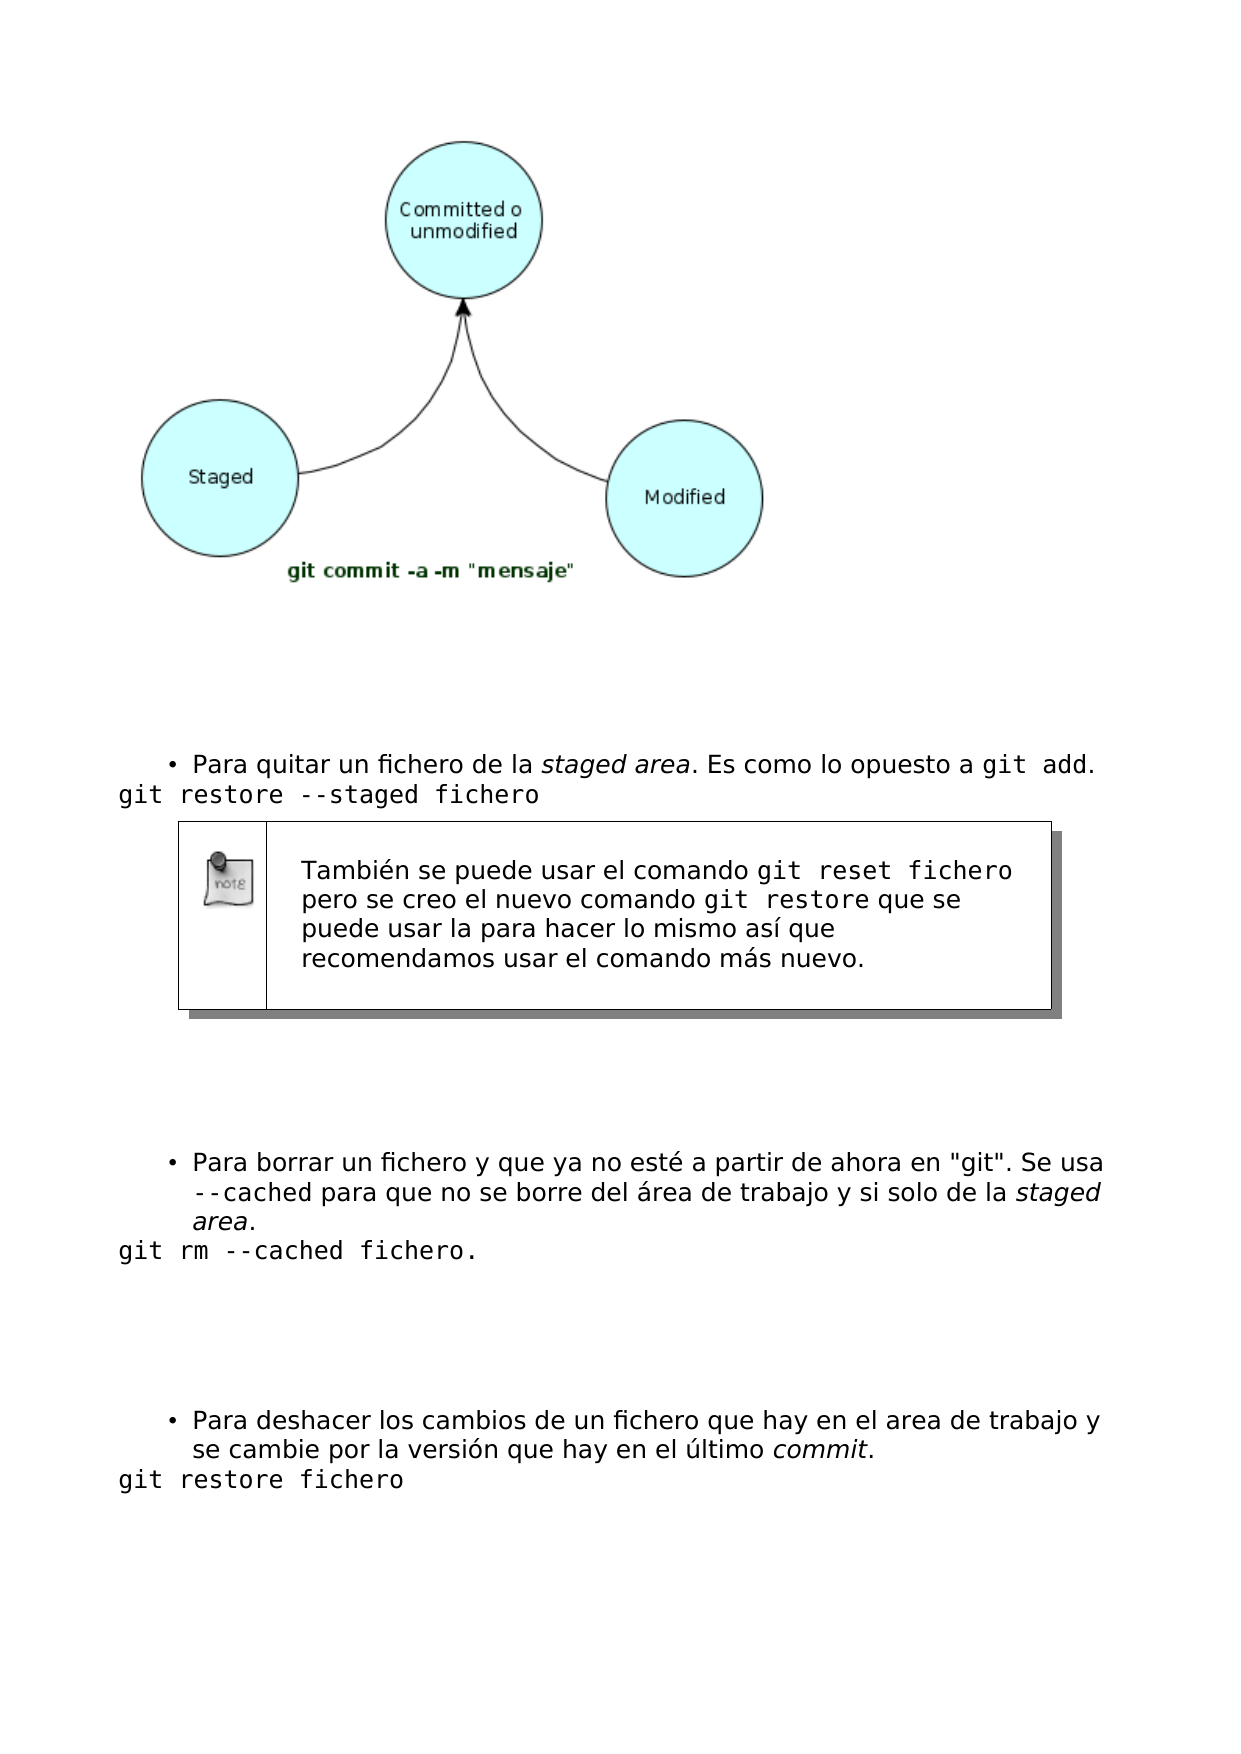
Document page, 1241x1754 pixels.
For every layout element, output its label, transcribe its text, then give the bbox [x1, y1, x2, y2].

text git restore --staged fichero [118, 780, 1122, 809]
text git rm --cached fichero. [118, 1236, 1122, 1265]
table_header También se puede usar el comando git reset fichero pero se creo el nuevo comando git restore que se puede usar la para hacer lo mismo así que recomendamos usar el comando más nuevo. [267, 822, 1051, 1008]
list Para deshacer los cambios de un fichero que hay en el area de trabajo y se cambie por la versión que hay en el último commit. [177, 1407, 1122, 1465]
list Para borrar un fichero y que ya no esté a partir de ahora en "git". Se usa --cached para que no se borre del área de trabajo y si solo de la staged area. [177, 1149, 1122, 1236]
text git restore fichero [118, 1465, 1122, 1494]
picture [190, 844, 266, 920]
list Para quitar un fichero de la staged area. Es como lo opuesto a git add. [177, 751, 1122, 780]
table_header [179, 822, 266, 1008]
picture [118, 118, 787, 609]
